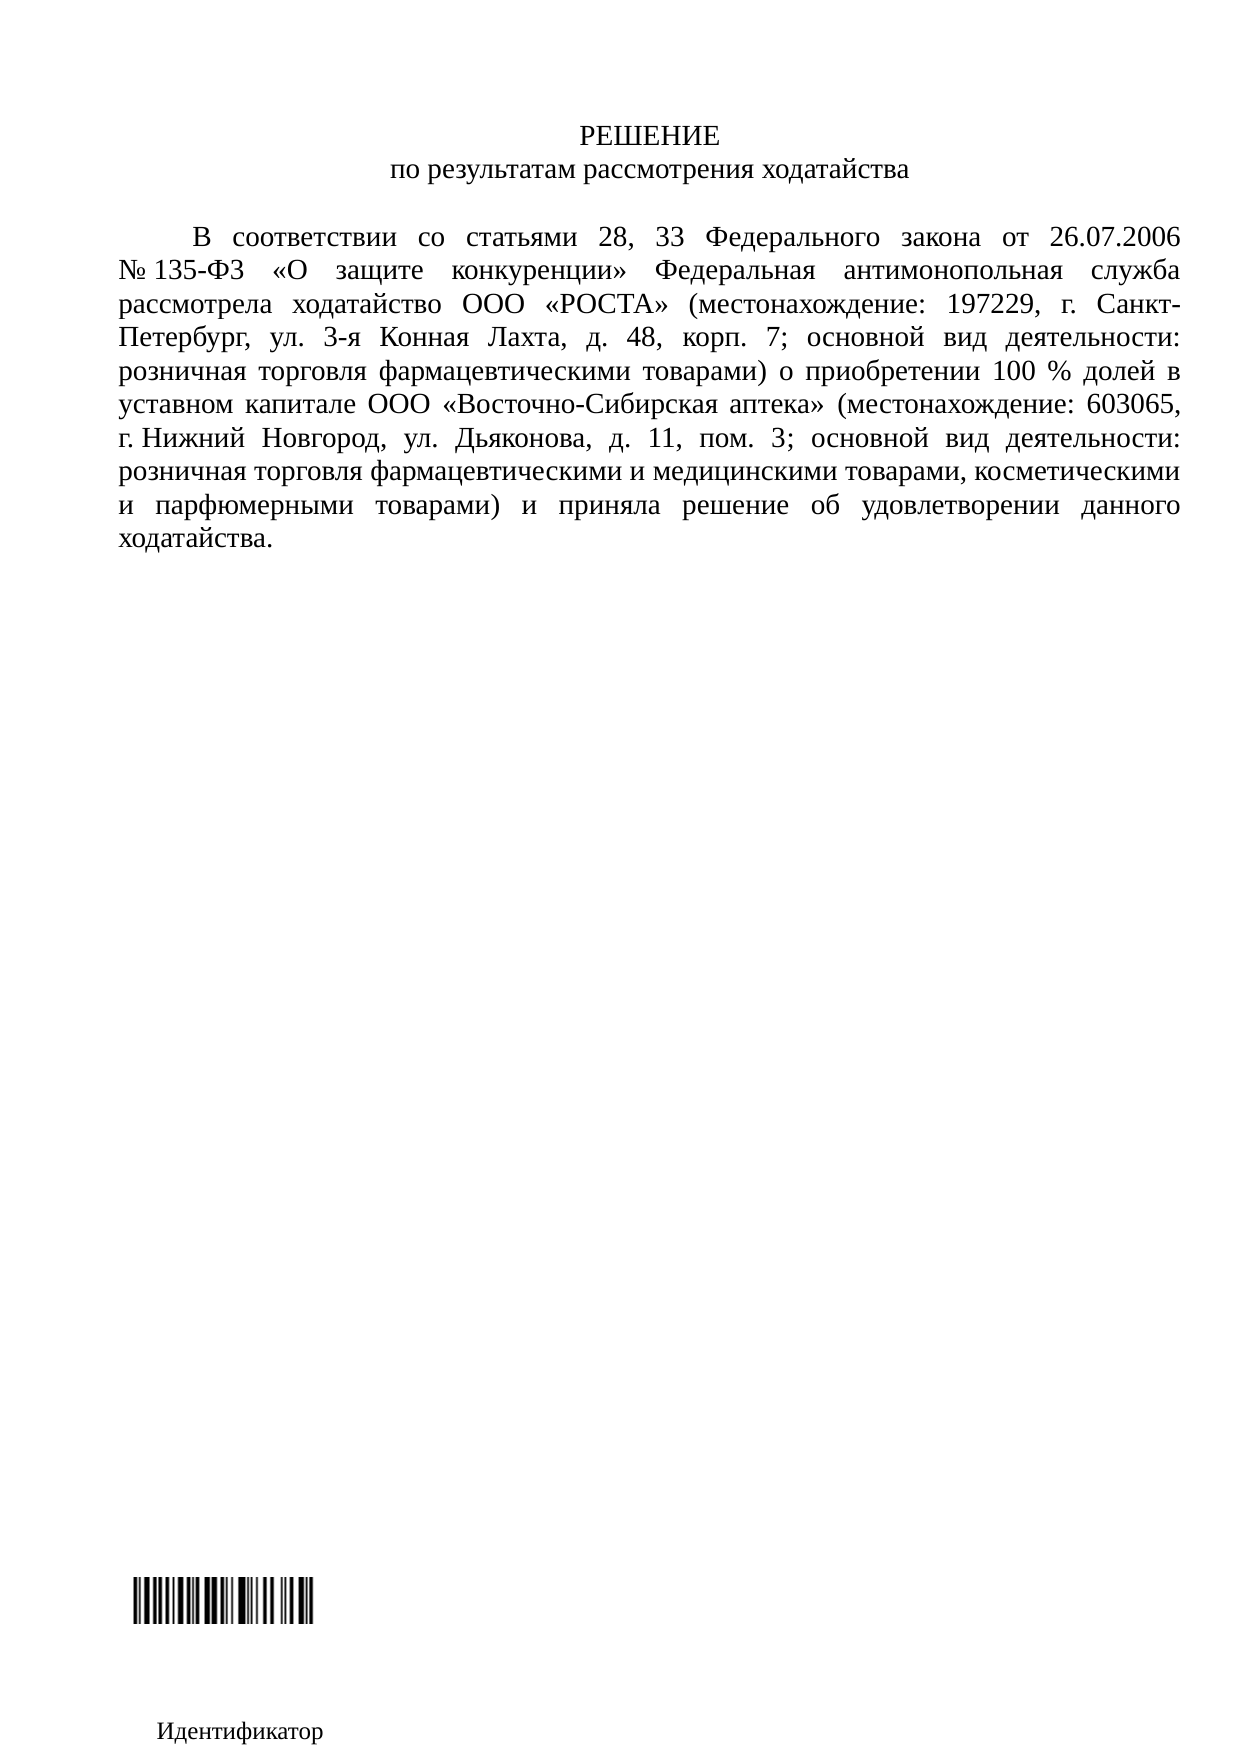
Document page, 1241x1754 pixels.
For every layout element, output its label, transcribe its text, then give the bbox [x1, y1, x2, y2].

text по результатам рассмотрения ходатайства [118, 152, 1181, 185]
text РЕШЕНИЕ [118, 118, 1181, 152]
picture [118, 1577, 331, 1624]
text В соответствии со статьями 28, 33 Федерального закона от 26.07.2006 № 135‑Ф3 «О защите конкуренции» Федеральная антимонопольная служба рассмотрела ходатайство ООО «РОСТА» (местонахождение: 197229, г. Санкт-Петербург, ул. 3-я Конная Лахта, д. 48, корп. 7; основной вид деятельности: розничная торговля фармацевтическими товарами) о приобретении 100 % долей в уставном капитале ООО «Восточно-Сибирская аптека» (местонахождение: 603065, г. Нижний Новгород, ул. Дьяконова, д. 11, пом. 3; основной вид деятельности: розничная торговля фармацевтическими и медицинскими товарами, косметическими и парфюмерными товарами) и приняла решение об удовлетворении данного ходатайства. [118, 219, 1181, 554]
